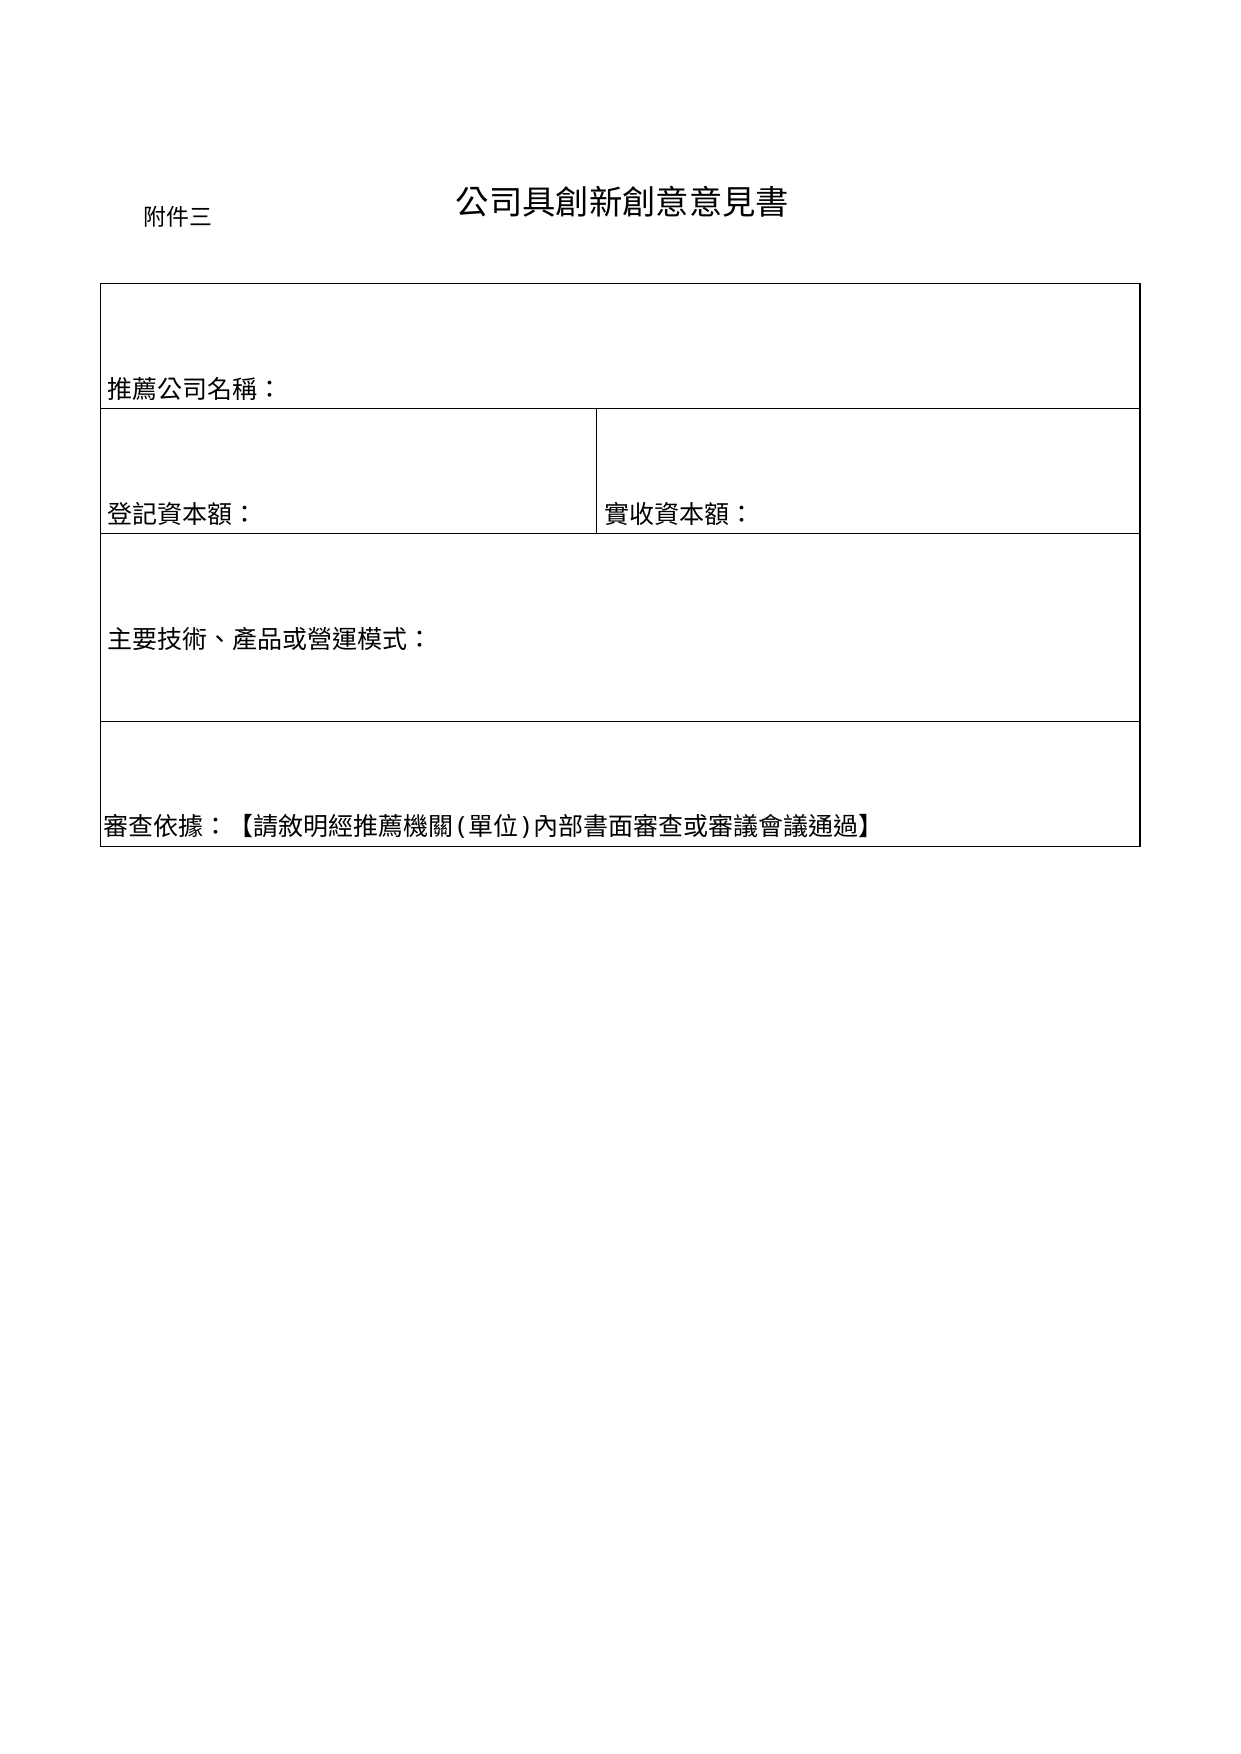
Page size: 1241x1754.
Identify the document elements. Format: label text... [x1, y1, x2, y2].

text 公司具創新創意意見書 [192, 158, 1053, 221]
table_cell 實收資本額： [597, 409, 1139, 533]
table_cell 主要技術、產品或營運模式： [101, 534, 1139, 721]
table_header 推薦公司名稱： [127, 191, 242, 243]
table_cell 登記資本額： [101, 409, 596, 533]
table_header 推薦公司名稱： [101, 284, 1139, 408]
table_cell 審查依據：【請敘明經推薦機關(單位)內部書面審查或審議會議通過】 [101, 722, 1139, 846]
